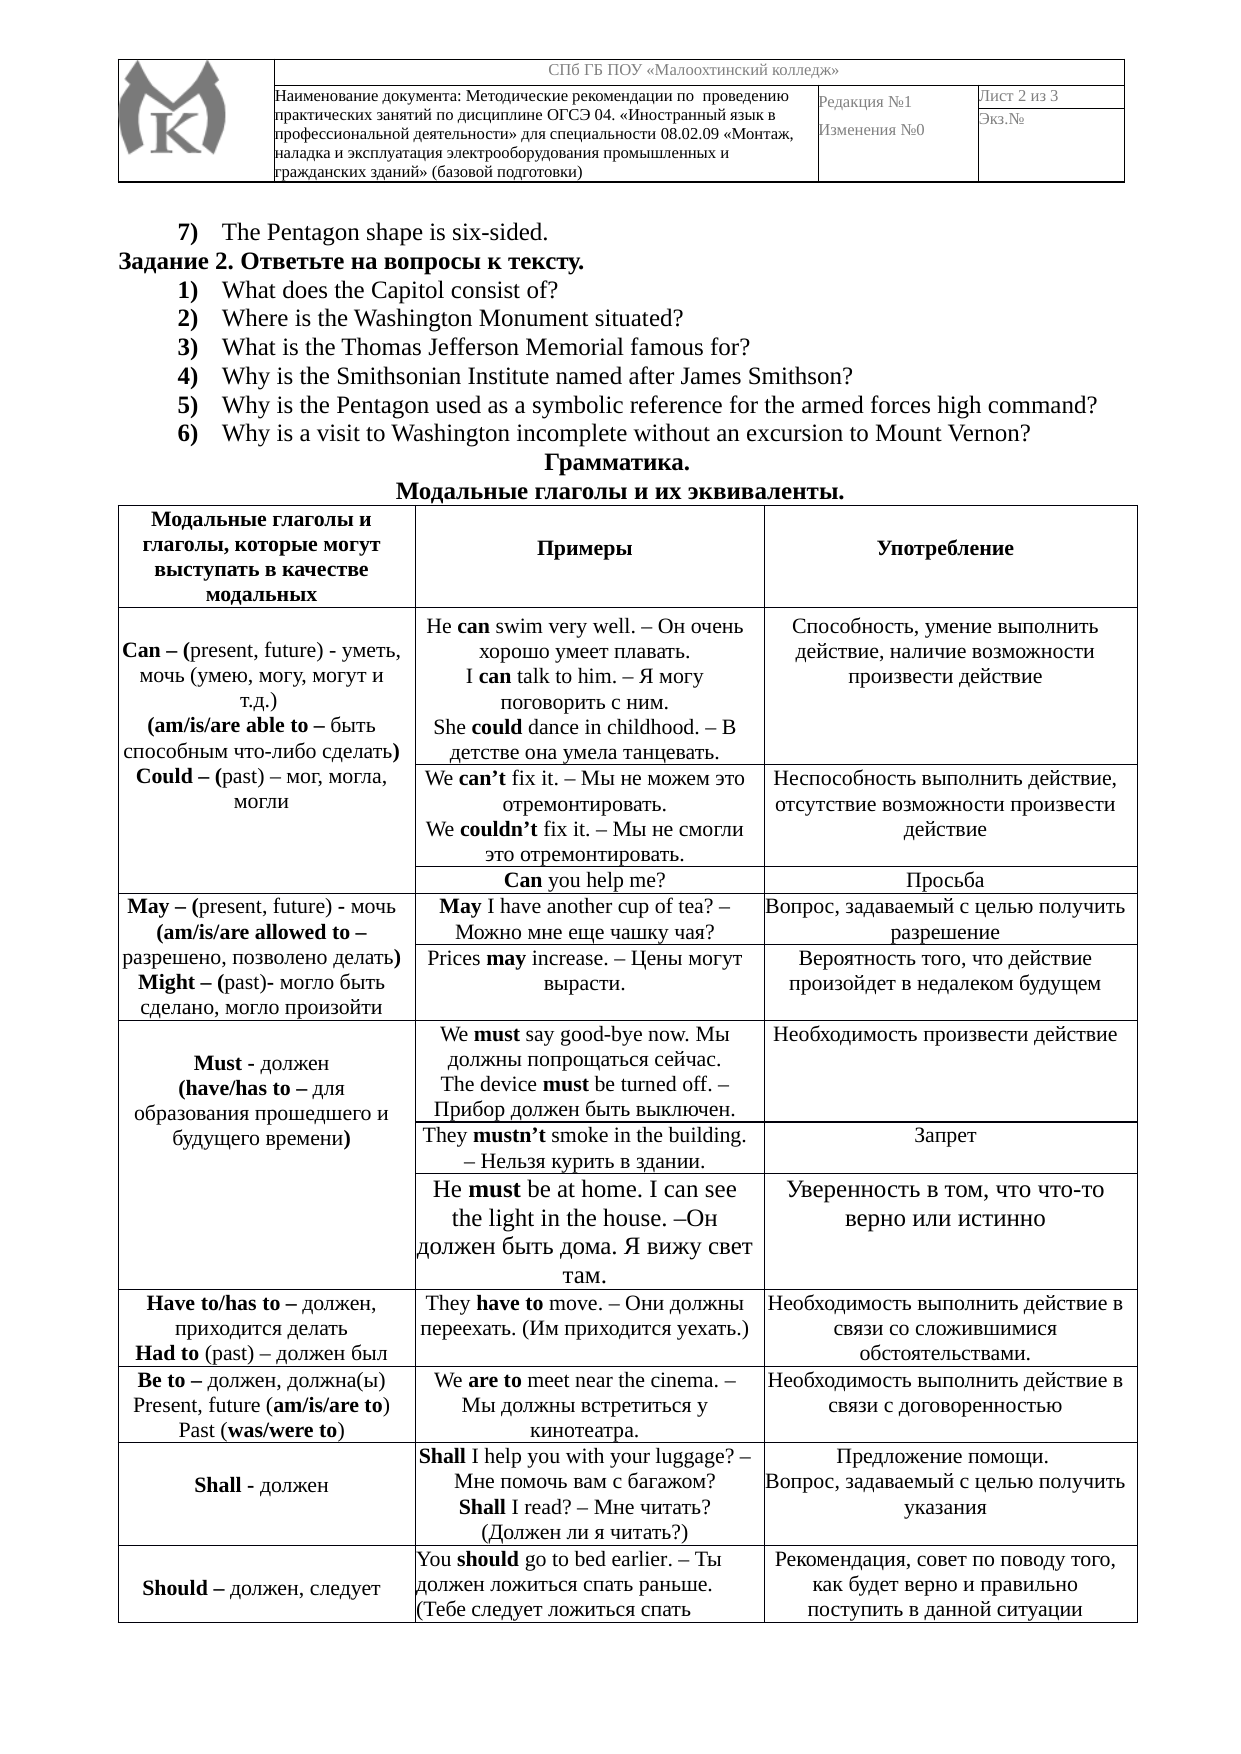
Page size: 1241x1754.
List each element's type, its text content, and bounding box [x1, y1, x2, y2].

table_cell Must - должен (have/has to – для образования прошедшего и будущего времени) [119, 1021, 415, 1289]
table_cell Необходимость произвести действие [765, 1021, 1137, 1121]
table_cell We must say good-bye now. Мы должны попрощаться сейчас. The device must be turned off. – Прибор должен быть выключен. [416, 1021, 764, 1121]
table_cell Неспособность выполнить действие, отсутствие возможности произвести действие [765, 765, 1137, 866]
table_cell Shall - должен [119, 1443, 415, 1545]
text Задание 2. Ответьте на вопросы к тексту. [118, 246, 1122, 275]
table_cell Просьба [765, 867, 1137, 892]
table_cell Запрет [765, 1123, 1137, 1173]
table_cell May I have another cup of tea? – Можно мне еще чашку чая? [416, 894, 764, 944]
table_cell They mustn’t smoke in the building. – Нельзя курить в здании. [416, 1123, 764, 1173]
table_cell Have to/has to – должен, приходится делать Had to (past) – должен был [119, 1290, 415, 1366]
table_cell Рекомендация, совет по поводу того, как будет верно и правильно поступить в данной ситуации [765, 1546, 1137, 1622]
table_cell May – (present, future) - мочь (am/is/are allowed to – разрешено, позволено делать) Might – (past)- могло быть сделано, могло произойти [119, 894, 415, 1019]
text Грамматика. [118, 447, 1122, 476]
table_cell Необходимость выполнить действие в связи c договоренностью [765, 1367, 1137, 1442]
list Where is the Washington Monument situated? [177, 303, 1122, 332]
list Why is a visit to Washington incomplete without an excursion to Mount Vernon? [177, 418, 1122, 447]
table_cell Shall I help you with your luggage? – Мне помочь вам с багажом? Shall I read? – Мне читать? (Должен ли я читать?) [416, 1443, 764, 1545]
table_cell Be to – должен, должна(ы) Present, future (am/is/are to) Past (was/were to) [119, 1367, 415, 1442]
table_cell We are to meet near the cinema. – Мы должны встретиться у кинотеатра. [416, 1367, 764, 1442]
table_cell Вопрос, задаваемый с целью получить разрешение [765, 894, 1137, 944]
text Модальные глаголы и их эквиваленты. [118, 476, 1122, 505]
table_header Примеры [416, 506, 764, 607]
table_header Употребление [765, 506, 1137, 607]
table_cell Can – (present, future) - уметь, мочь (умею, могу, могут и т.д.) (am/is/are able to – быть способным что-либо сделать) Could – (past) – мог, могла, могли [119, 608, 415, 892]
list Why is the Smithsonian Institute named after James Smithson? [177, 361, 1122, 390]
table_cell We can’t fix it. – Мы не можем это отремонтировать. We couldn’t fix it. – Мы не смогли это отремонтировать. [416, 765, 764, 866]
table_cell He must be at home. I can see the light in the house. –Он должен быть дома. Я вижу свет там. [416, 1174, 764, 1289]
table_cell Способность, умение выполнить действие, наличие возможности произвести действие [765, 608, 1137, 764]
list What is the Thomas Jefferson Memorial famous for? [177, 332, 1122, 361]
table_cell Необходимость выполнить действие в связи со сложившимися обстоятельствами. [765, 1290, 1137, 1366]
table_cell They have to move. – Они должны переехать. (Им приходится уехать.) [416, 1290, 764, 1366]
table_cell Вероятность того, что действие произойдет в недалеком будущем [765, 945, 1137, 1019]
table_cell You should go to bed earlier. – Ты должен ложиться спать раньше. (Тебе следует ложиться спать [416, 1546, 764, 1622]
table_cell He can swim very well. – Он очень хорошо умеет плавать. I can talk to him. – Я могу поговорить с ним. She could dance in childhood. – В детстве она умела танцевать. [416, 608, 764, 764]
table_cell Предложение помощи. Вопрос, задаваемый с целью получить указания [765, 1443, 1137, 1545]
table_cell Should – должен, следует [119, 1546, 415, 1622]
table_header Модальные глаголы и глаголы, которые могут выступать в качестве модальных [119, 506, 415, 607]
list What does the Capitol consist of? [177, 275, 1122, 303]
table_cell Prices may increase. – Цены могут вырасти. [416, 945, 764, 1019]
list The Pentagon shape is six-sided. [177, 217, 1122, 246]
table_cell Уверенность в том, что что-то верно или истинно [765, 1174, 1137, 1289]
table_cell Can you help me? [416, 867, 764, 892]
list Why is the Pentagon used as a symbolic reference for the armed forces high command? [177, 390, 1122, 418]
